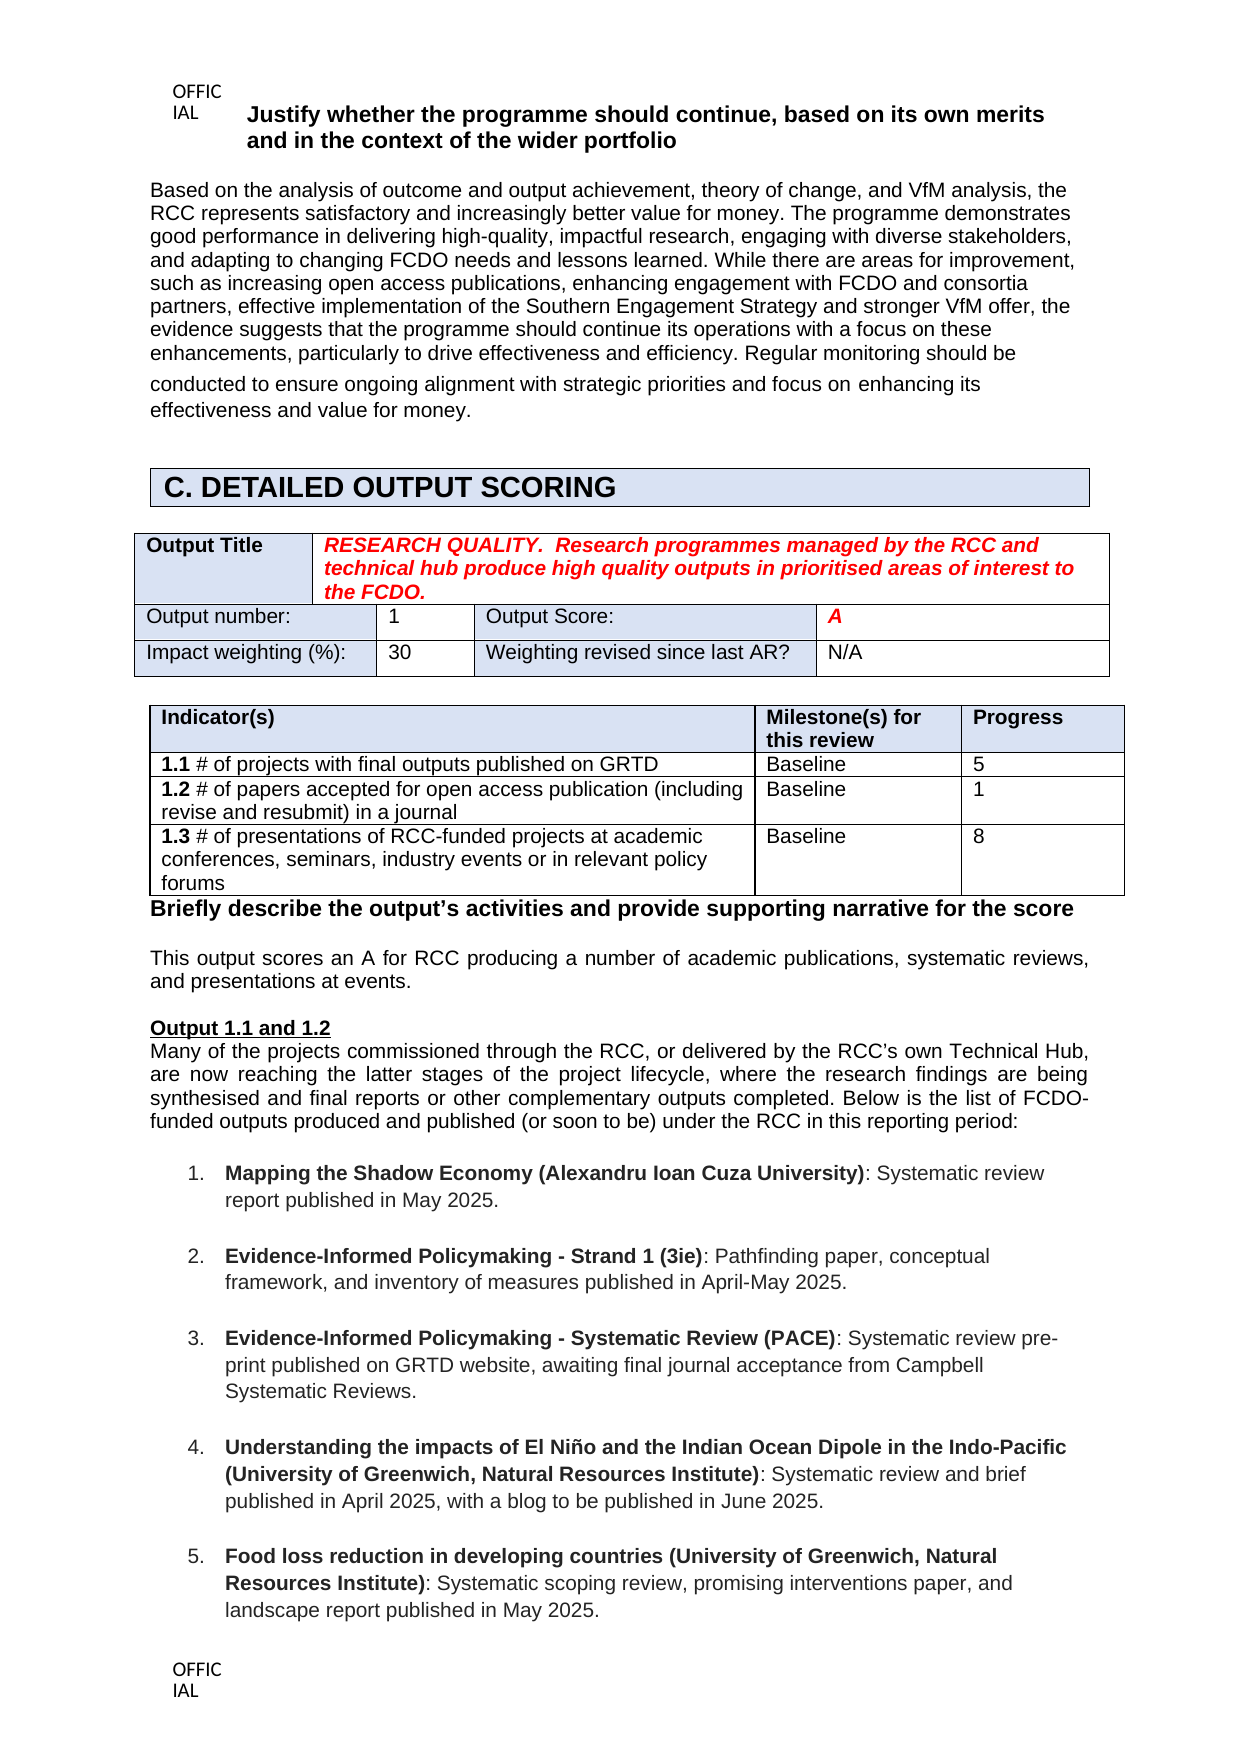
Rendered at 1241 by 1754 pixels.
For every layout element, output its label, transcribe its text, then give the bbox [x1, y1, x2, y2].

table_cell Baseline [756, 753, 961, 776]
table_cell 30 [377, 641, 474, 676]
table_cell 1.1 # of projects with final outputs published on GRTD [151, 753, 754, 776]
text This output scores an A for RCC producing a number of academic publications, systematic reviews, and presentations at events. [150, 947, 1090, 993]
table_cell 5 [962, 753, 1124, 776]
table_header Progress [962, 706, 1124, 752]
list Evidence-Informed Policymaking - Strand 1 (3ie): Pathfinding paper, conceptual framework, and inventory of measures published in April-May 2025. [187, 1244, 1090, 1294]
table_cell 8 [962, 825, 1124, 894]
list Mapping the Shadow Economy (Alexandru Ioan Cuza University): Systematic review report published in May 2025. [187, 1162, 1090, 1212]
list Understanding the impacts of El Niño and the Indian Ocean Dipole in the Indo-Pacific (University of Greenwich, Natural Resources Institute): Systematic review and brief published in April 2025, with a blog to be published in June 2025. [187, 1436, 1090, 1512]
table_cell A [817, 605, 1109, 639]
table_cell Weighting revised since last AR? [475, 641, 816, 676]
list Food loss reduction in developing countries (University of Greenwich, Natural Resources Institute): Systematic scoping review, promising interventions paper, and landscape report published in May 2025. [187, 1545, 1090, 1622]
table_cell 1.3 # of presentations of RCC-funded projects at academic conferences, seminars, industry events or in relevant policy forums [151, 825, 754, 894]
table_header RESEARCH QUALITY. Research programmes managed by the RCC and technical hub produce high quality outputs in prioritised areas of interest to the FCDO. [313, 534, 1109, 603]
table_cell Baseline [756, 825, 961, 894]
list Evidence-Informed Policymaking - Systematic Review (PACE): Systematic review pre-print published on GRTD website, awaiting final journal acceptance from Campbell Systematic Reviews. [187, 1327, 1090, 1403]
text Based on the analysis of outcome and output achievement, theory of change, and VfM analysis, the RCC represents satisfactory and increasingly better value for money. The programme demonstrates good performance in delivering high-quality, impactful research, engaging with diverse stakeholders, and adapting to changing FCDO needs and lessons learned. While there are areas for improvement, such as increasing open access publications, enhancing engagement with FCDO and consortia partners, effective implementation of the Southern Engagement Strategy and stronger VfM offer, the evidence suggests that the programme should continue its operations with a focus on these enhancements, particularly to drive effectiveness and efficiency. Regular monitoring should be conducted to ensure ongoing alignment with strategic priorities and focus on enhancing its effectiveness and value for money. [150, 179, 1090, 422]
text Output 1.1 and 1.2 [150, 1016, 1090, 1040]
table_header Milestone(s) for this review [756, 706, 961, 752]
subtitle C. DETAILED OUTPUT SCORING [151, 469, 1089, 506]
table_cell 1.2 # of papers accepted for open access publication (including revise and resubmit) in a journal [151, 777, 754, 824]
text Briefly describe the output’s activities and provide supporting narrative for the score [150, 896, 1090, 921]
table_cell Impact weighting (%): [135, 641, 376, 676]
table_cell Output Score: [475, 605, 816, 639]
table_header Output Title [135, 534, 312, 603]
table_cell N/A [817, 641, 1109, 676]
table_cell Baseline [756, 777, 961, 824]
table_cell 1 [377, 605, 474, 639]
table_cell 1 [962, 777, 1124, 824]
table_cell Output number: [135, 605, 376, 639]
text Justify whether the programme should continue, based on its own merits and in the context of the wider portfolio [150, 102, 1090, 153]
table_header Indicator(s) [151, 706, 754, 752]
text Many of the projects commissioned through the RCC, or delivered by the RCC’s own Technical Hub, are now reaching the latter stages of the project lifecycle, where the research findings are being synthesised and final reports or other complementary outputs completed. Below is the list of FCDO-funded outputs produced and published (or soon to be) under the RCC in this reporting period: [150, 1040, 1090, 1133]
